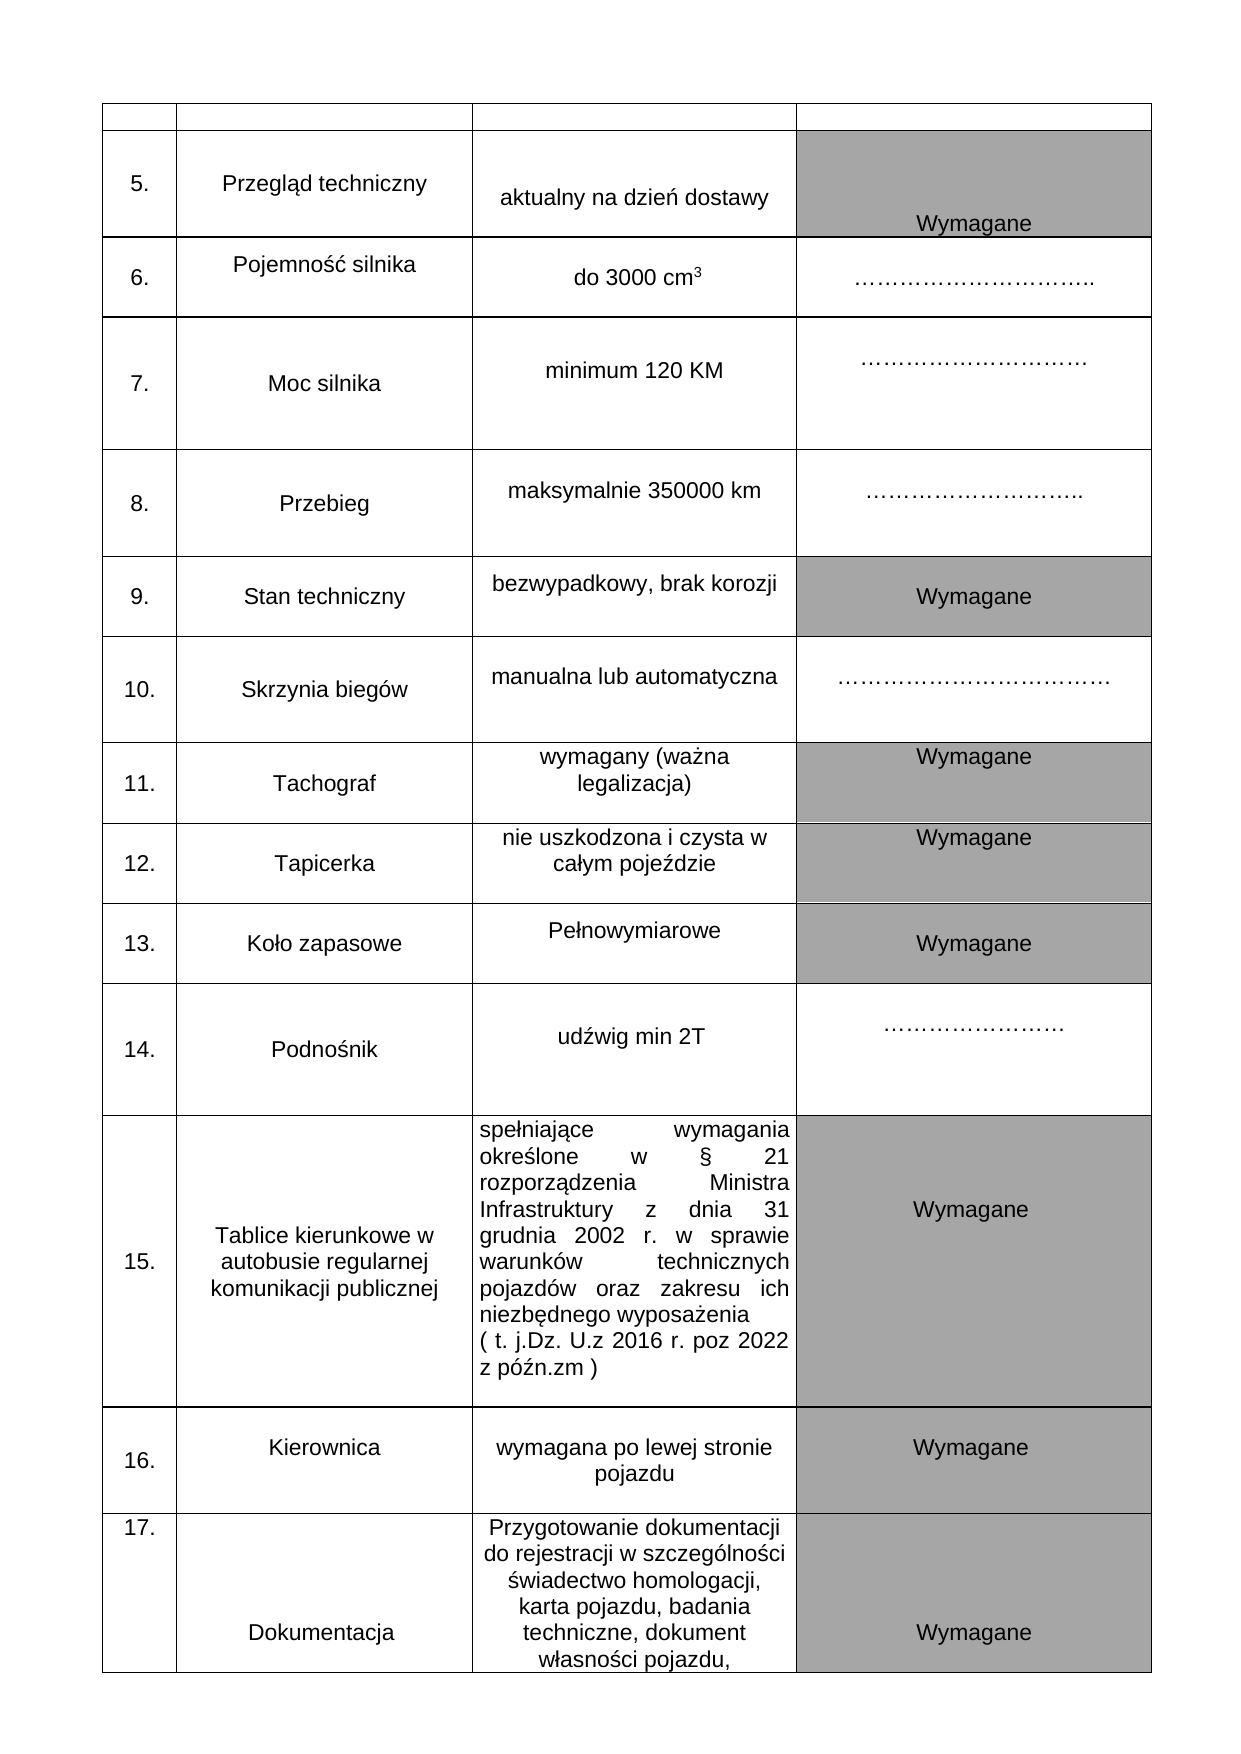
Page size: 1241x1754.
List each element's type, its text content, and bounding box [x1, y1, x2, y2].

table_cell Wymagane [797, 557, 1151, 636]
table_cell ………………………….. [797, 238, 1151, 316]
table_cell [473, 104, 796, 130]
table_cell Podnośnik [177, 984, 472, 1115]
table_cell 13. [103, 904, 176, 983]
table_cell 15. [103, 1116, 176, 1406]
table_cell Tachograf [177, 743, 472, 822]
table_cell 5. [103, 131, 176, 236]
table_cell 8. [103, 450, 176, 556]
table_cell ………………………… [797, 318, 1151, 449]
table_cell ……………………………… [797, 637, 1151, 742]
table_cell [177, 104, 472, 130]
table_cell Wymagane [797, 904, 1151, 983]
table_cell bezwypadkowy, brak korozji [473, 557, 796, 636]
table_cell udźwig min 2T [473, 984, 796, 1115]
table_cell Pojemność silnika [177, 238, 472, 316]
table_cell Przegląd techniczny [177, 131, 472, 236]
table_cell 11. [103, 743, 176, 822]
table_cell Tablice kierunkowe w autobusie regularnej komunikacji publicznej [177, 1116, 472, 1406]
table_cell Wymagane [797, 743, 1151, 822]
table_cell maksymalnie 350000 km [473, 450, 796, 556]
table_cell Wymagane [797, 824, 1151, 902]
table_cell wymagany (ważna legalizacja) [473, 743, 796, 822]
table_cell Wymagane [797, 1116, 1151, 1406]
table_cell [103, 104, 176, 130]
table_cell Pełnowymiarowe [473, 904, 796, 983]
table_cell Wymagane [797, 131, 1151, 236]
table_cell 12. [103, 824, 176, 902]
table_cell Przebieg [177, 450, 472, 556]
table_cell 9. [103, 557, 176, 636]
table_cell Tapicerka [177, 824, 472, 902]
table_cell wymagana po lewej stronie pojazdu [473, 1408, 796, 1513]
table_cell Kierownica [177, 1408, 472, 1513]
table_cell 14. [103, 984, 176, 1115]
table_cell 16. [103, 1408, 176, 1513]
table_cell 10. [103, 637, 176, 742]
table_cell minimum 120 KM [473, 318, 796, 449]
table_cell Wymagane [797, 1408, 1151, 1513]
table_cell 17. [103, 1514, 176, 1672]
table_cell aktualny na dzień dostawy [473, 131, 796, 236]
table_cell manualna lub automatyczna [473, 637, 796, 742]
table_cell Dokumentacja [177, 1514, 472, 1672]
table_cell Skrzynia biegów [177, 637, 472, 742]
table_cell 6. [103, 238, 176, 316]
table_cell Przygotowanie dokumentacji do rejestracji w szczególności świadectwo homologacji, karta pojazdu, badania techniczne, dokument własności pojazdu, [473, 1514, 796, 1672]
table_cell Moc silnika [177, 318, 472, 449]
table_cell nie uszkodzona i czysta w całym pojeździe [473, 824, 796, 902]
table_cell Koło zapasowe [177, 904, 472, 983]
table_cell 7. [103, 318, 176, 449]
table_cell spełniające wymagania określone w § 21 rozporządzenia Ministra Infrastruktury z dnia 31 grudnia 2002 r. w sprawie warunków technicznych pojazdów oraz zakresu ich niezbędnego wyposażenia ( t. j.Dz. U.z 2016 r. poz 2022 z późn.zm ) [473, 1116, 796, 1406]
table_cell Stan techniczny [177, 557, 472, 636]
table_cell …………………… [797, 984, 1151, 1115]
table_cell Wymagane [797, 1514, 1151, 1672]
table_cell ……………………….. [797, 450, 1151, 556]
table_cell do 3000 cm3 [473, 238, 796, 316]
